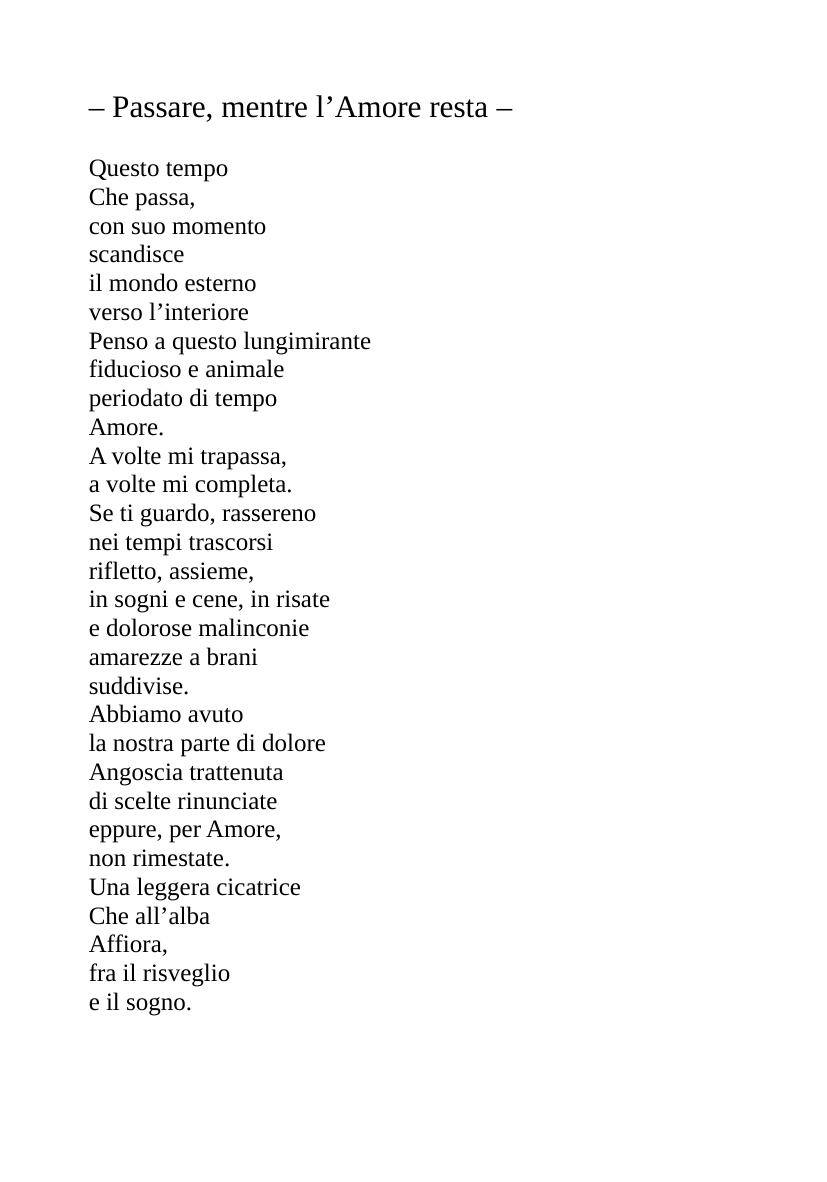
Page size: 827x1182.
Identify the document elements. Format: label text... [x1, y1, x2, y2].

text Penso a questo lungimirante [88, 326, 738, 354]
text Che all’alba [88, 901, 738, 929]
text eppure, per Amore, [88, 814, 738, 843]
text e il sogno. [88, 987, 738, 1016]
text con suo momento [88, 211, 738, 239]
text non rimestate. [88, 843, 738, 872]
text fra il risveglio [88, 958, 738, 987]
text suddivise. Abbiamo avuto [88, 671, 738, 728]
text in sogni e cene, in risate [88, 584, 738, 613]
text fiducioso e animale [88, 354, 738, 383]
text verso l’interiore [88, 297, 738, 326]
text e dolorose malinconie [88, 613, 738, 642]
text scandisce [88, 239, 738, 268]
text Che passa, [88, 182, 738, 211]
text Affiora, [88, 929, 738, 958]
text a volte mi completa. [88, 469, 738, 498]
text Angoscia trattenuta [88, 757, 738, 786]
text periodato di tempo [88, 383, 738, 412]
text Una leggera cicatrice [88, 872, 738, 901]
text Amore. A volte mi trapassa, [88, 412, 738, 469]
text rifletto, assieme, [88, 556, 738, 584]
text il mondo esterno [88, 268, 738, 297]
text amarezze a brani [88, 642, 738, 671]
text di scelte rinunciate [88, 786, 738, 814]
text la nostra parte di dolore [88, 728, 738, 757]
text Questo tempo [88, 153, 738, 182]
text Se ti guardo, rassereno [88, 498, 738, 527]
text – Passare, mentre l’Amore resta – [88, 88, 738, 124]
text nei tempi trascorsi [88, 527, 738, 556]
